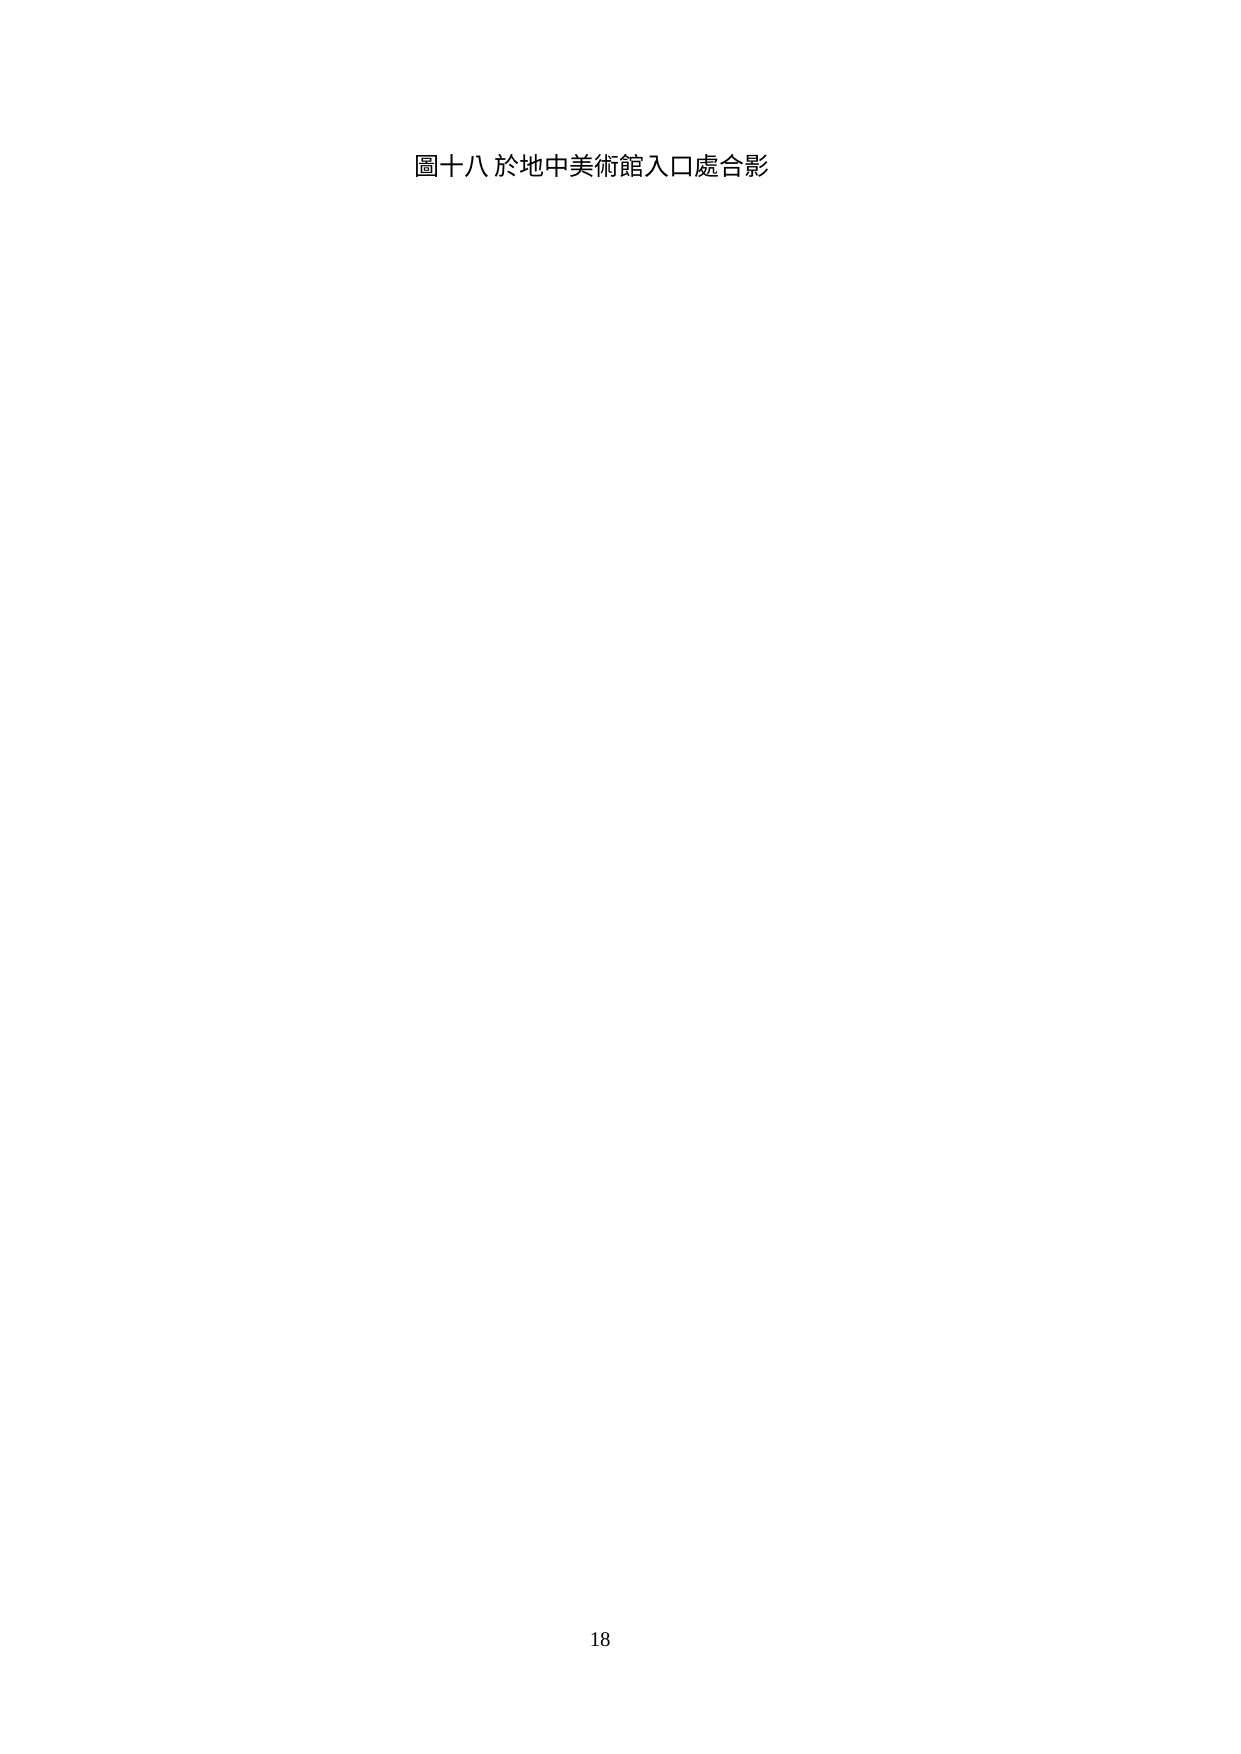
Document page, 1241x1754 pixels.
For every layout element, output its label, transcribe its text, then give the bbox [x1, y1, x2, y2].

table_cell 圖十八 於地中美術館入口處合影 [139, 146, 1044, 183]
